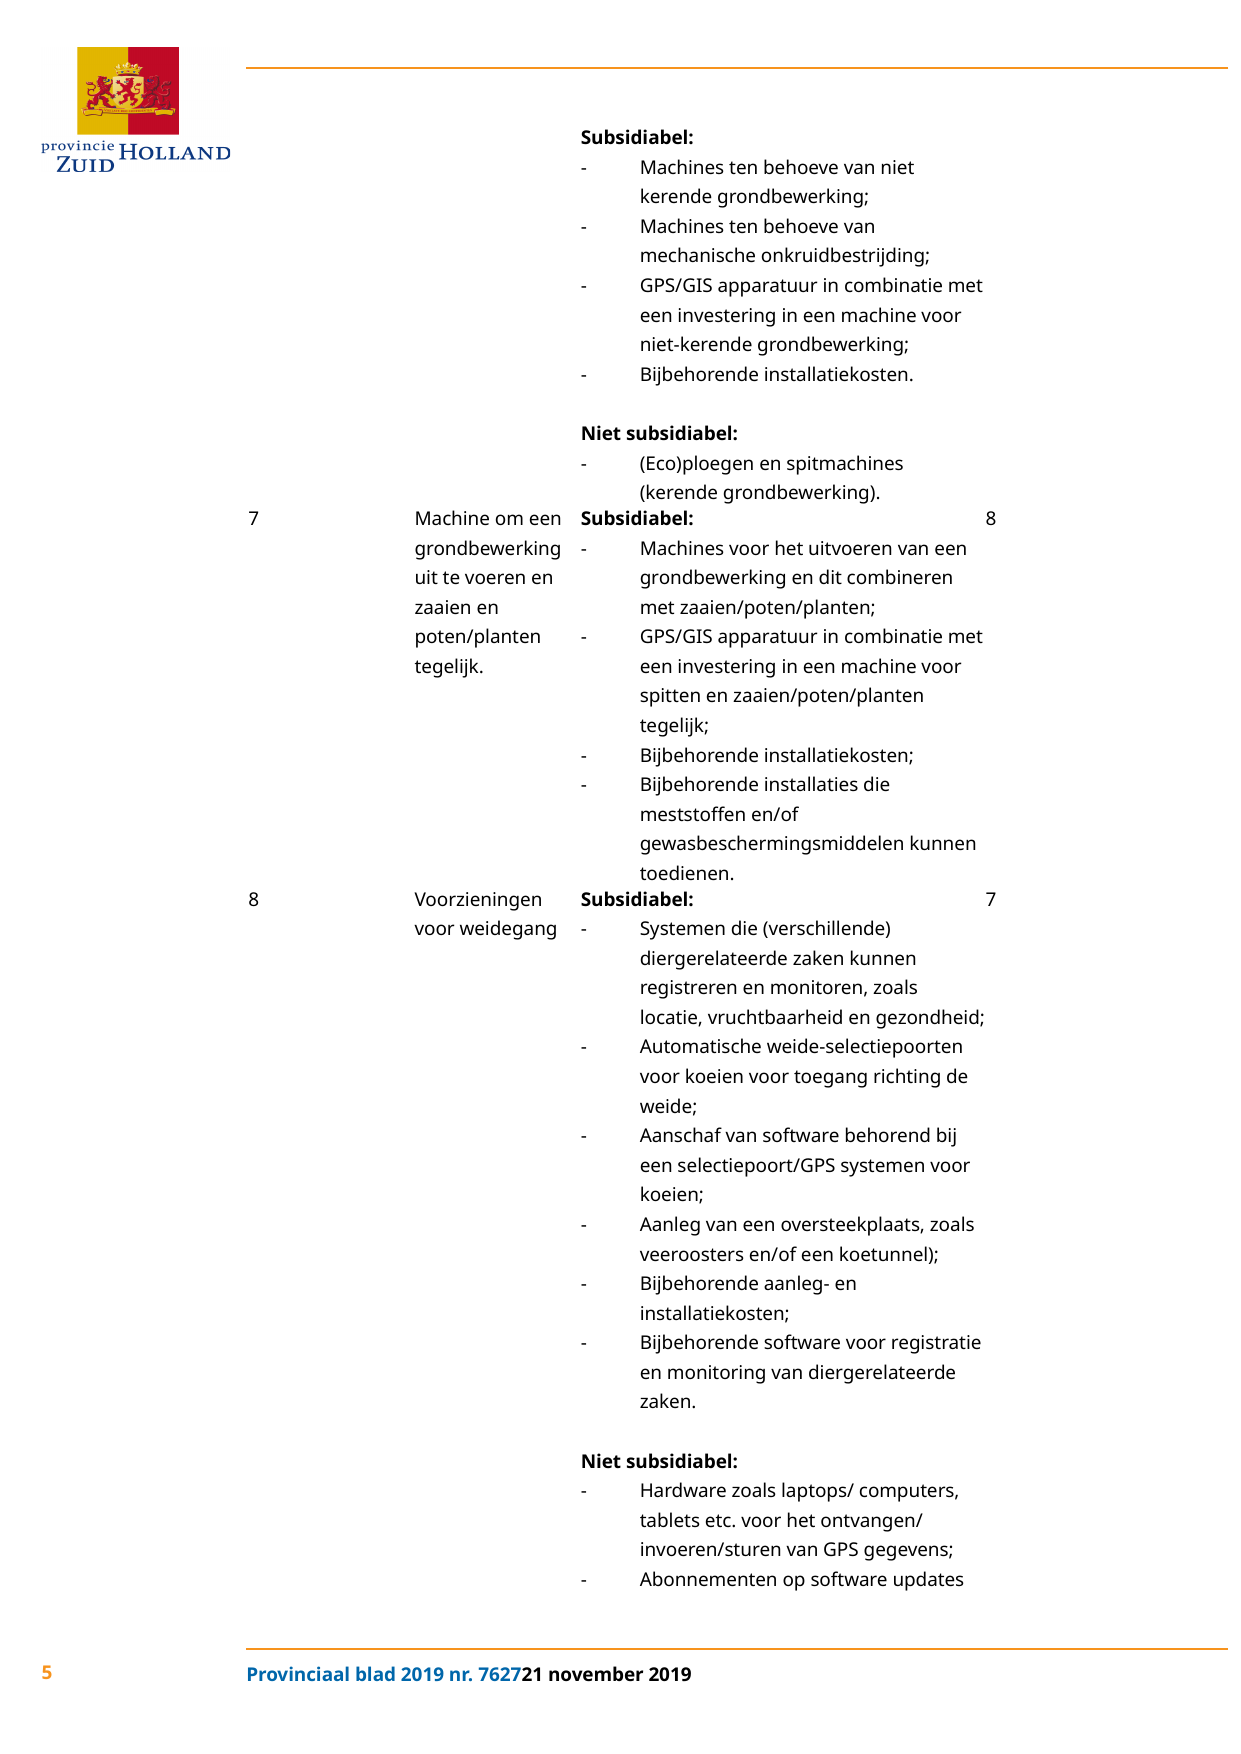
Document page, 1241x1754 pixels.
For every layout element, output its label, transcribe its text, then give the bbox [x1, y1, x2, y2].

table_cell [985, 95, 1152, 505]
table_cell 8 [985, 505, 1152, 886]
table_cell Subsidiabel: Systemen die (verschillende) diergerelateerde zaken kunnen registreren en monitoren, zoals locatie, vruchtbaarheid en gezondheid; Automatische weide-selectiepoorten voor koeien voor toegang richting de weide; Aanschaf van software behorend bij een selectiepoort/GPS systemen voor koeien; Aanleg van een oversteekplaats, zoals veeroosters en/of een koetunnel); Bijbehorende aanleg- en installatiekosten; Bijbehorende software voor registratie en monitoring van diergerelateerde zaken. Niet subsidiabel: Hardware zoals laptops/ computers, tablets etc. voor het ontvangen/ invoeren/sturen van GPS gegevens; Abonnementen op software updates [581, 886, 985, 1592]
picture [41, 47, 231, 172]
table_cell Machine om een grondbewerking uit te voeren en zaaien en poten/planten tegelijk. [414, 505, 581, 886]
table_cell Subsidiabel: Machines voor het uitvoeren van een grondbewerking en dit combineren met zaaien/poten/planten; GPS/GIS apparatuur in combinatie met een investering in een machine voor spitten en zaaien/poten/planten tegelijk; Bijbehorende installatiekosten; Bijbehorende installaties die meststoffen en/of gewasbeschermingsmiddelen kunnen toedienen. [581, 505, 985, 886]
table_cell 7 [985, 886, 1152, 1592]
table_cell 8 [248, 886, 414, 1592]
table_cell 7 [248, 505, 414, 886]
table_cell [248, 95, 414, 505]
table_cell Subsidiabel: Machines ten behoeve van niet kerende grondbewerking; Machines ten behoeve van mechanische onkruidbestrijding; GPS/GIS apparatuur in combinatie met een investering in een machine voor niet-kerende grondbewerking; Bijbehorende installatiekosten. Niet subsidiabel: (Eco)ploegen en spitmachines (kerende grondbewerking). [581, 95, 985, 505]
table_cell Voorzieningen voor weidegang [414, 886, 581, 1592]
table_cell [414, 95, 581, 505]
